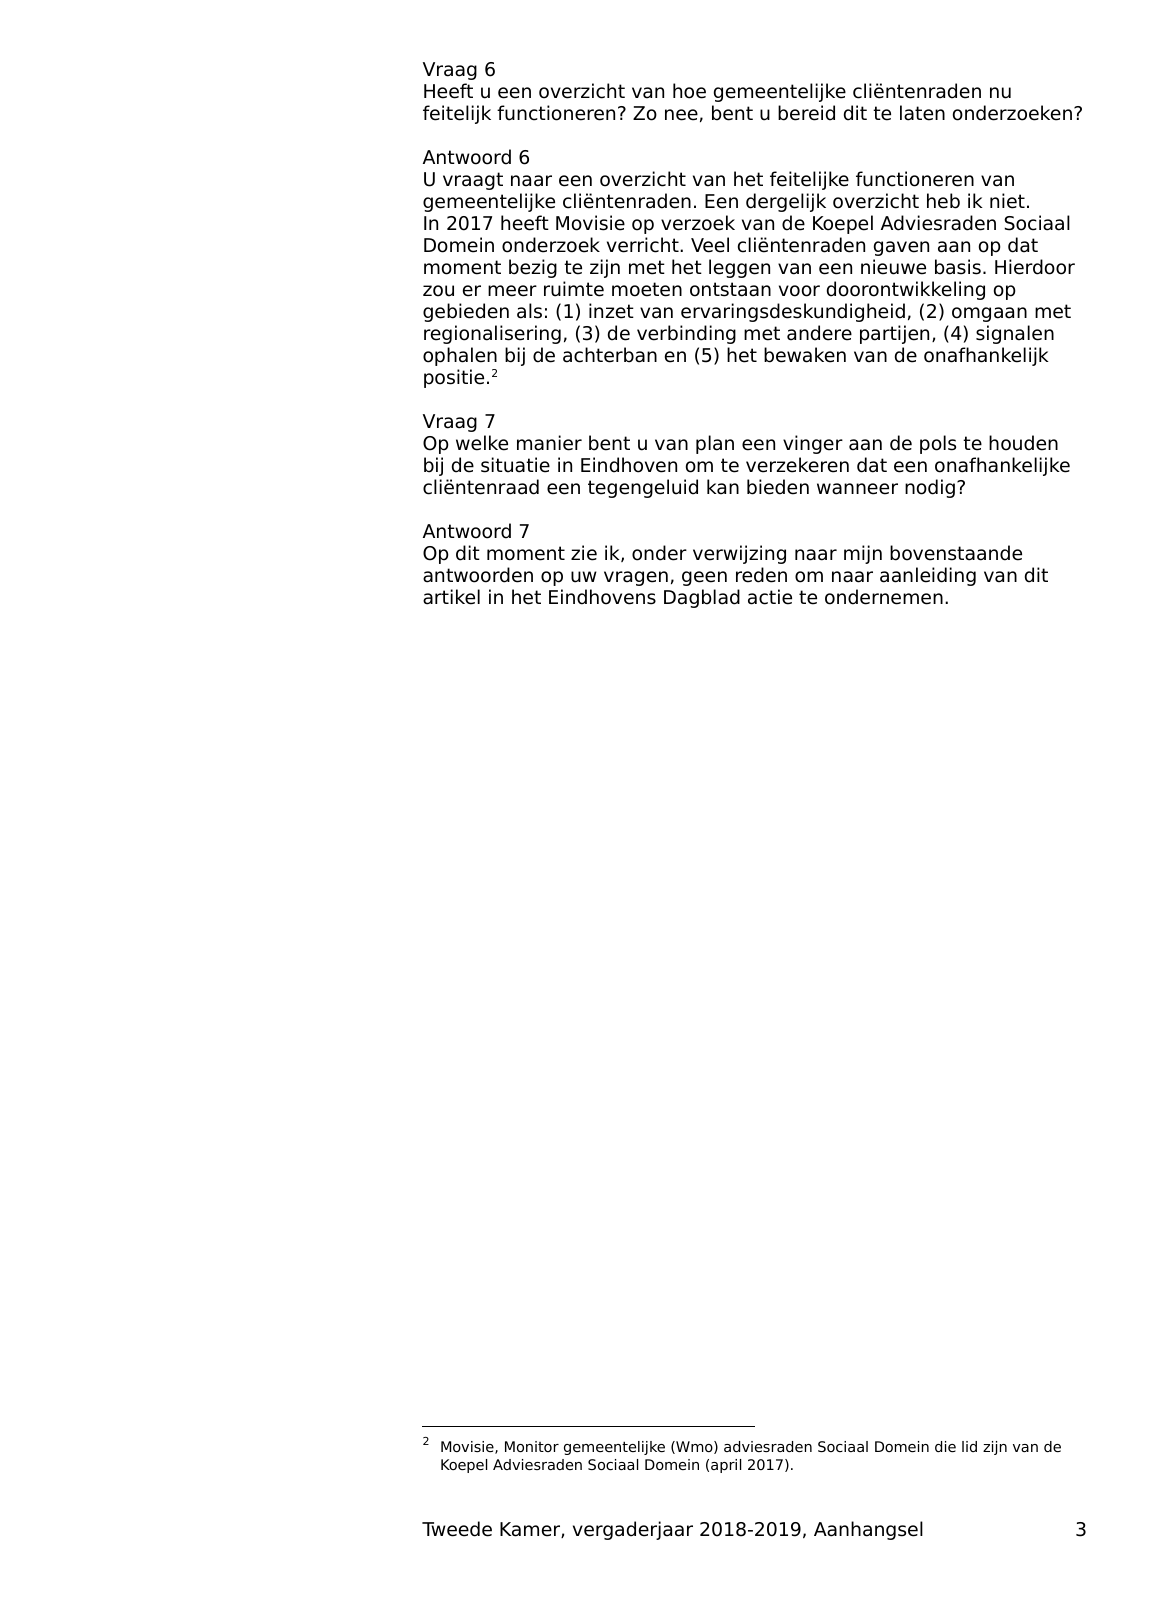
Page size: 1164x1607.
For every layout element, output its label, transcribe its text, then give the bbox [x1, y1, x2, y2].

text Vraag 6 [422, 59, 1087, 81]
text Movisie, Monitor gemeentelijke (Wmo) adviesraden Sociaal Domein die lid zijn van de Koepel Adviesraden Sociaal Domein (april 2017). [422, 1435, 1087, 1474]
text Op dit moment zie ik, onder verwijzing naar mijn bovenstaande antwoorden op uw vragen, geen reden om naar aanleiding van dit artikel in het Eindhovens Dagblad actie te ondernemen. [422, 543, 1087, 609]
text Op welke manier bent u van plan een vinger aan de pols te houden bij de situatie in Eindhoven om te verzekeren dat een onafhankelijke cliëntenraad een tegengeluid kan bieden wanneer nodig? [422, 433, 1087, 499]
text U vraagt naar een overzicht van het feitelijke functioneren van gemeentelijke cliëntenraden. Een dergelijk overzicht heb ik niet. [422, 169, 1087, 213]
text Vraag 7 [422, 411, 1087, 433]
text Heeft u een overzicht van hoe gemeentelijke cliëntenraden nu feitelijk functioneren? Zo nee, bent u bereid dit te laten onderzoeken? [422, 81, 1087, 125]
text Antwoord 6 [422, 147, 1087, 169]
text Antwoord 7 [422, 521, 1087, 543]
text In 2017 heeft Movisie op verzoek van de Koepel Adviesraden Sociaal Domein onderzoek verricht. Veel cliëntenraden gaven aan op dat moment bezig te zijn met het leggen van een nieuwe basis. Hierdoor zou er meer ruimte moeten ontstaan voor doorontwikkeling op gebieden als: (1) inzet van ervaringsdeskundigheid, (2) omgaan met regionalisering, (3) de verbinding met andere partijen, (4) signalen ophalen bij de achterban en (5) het bewaken van de onafhankelijk positie. [422, 213, 1087, 389]
